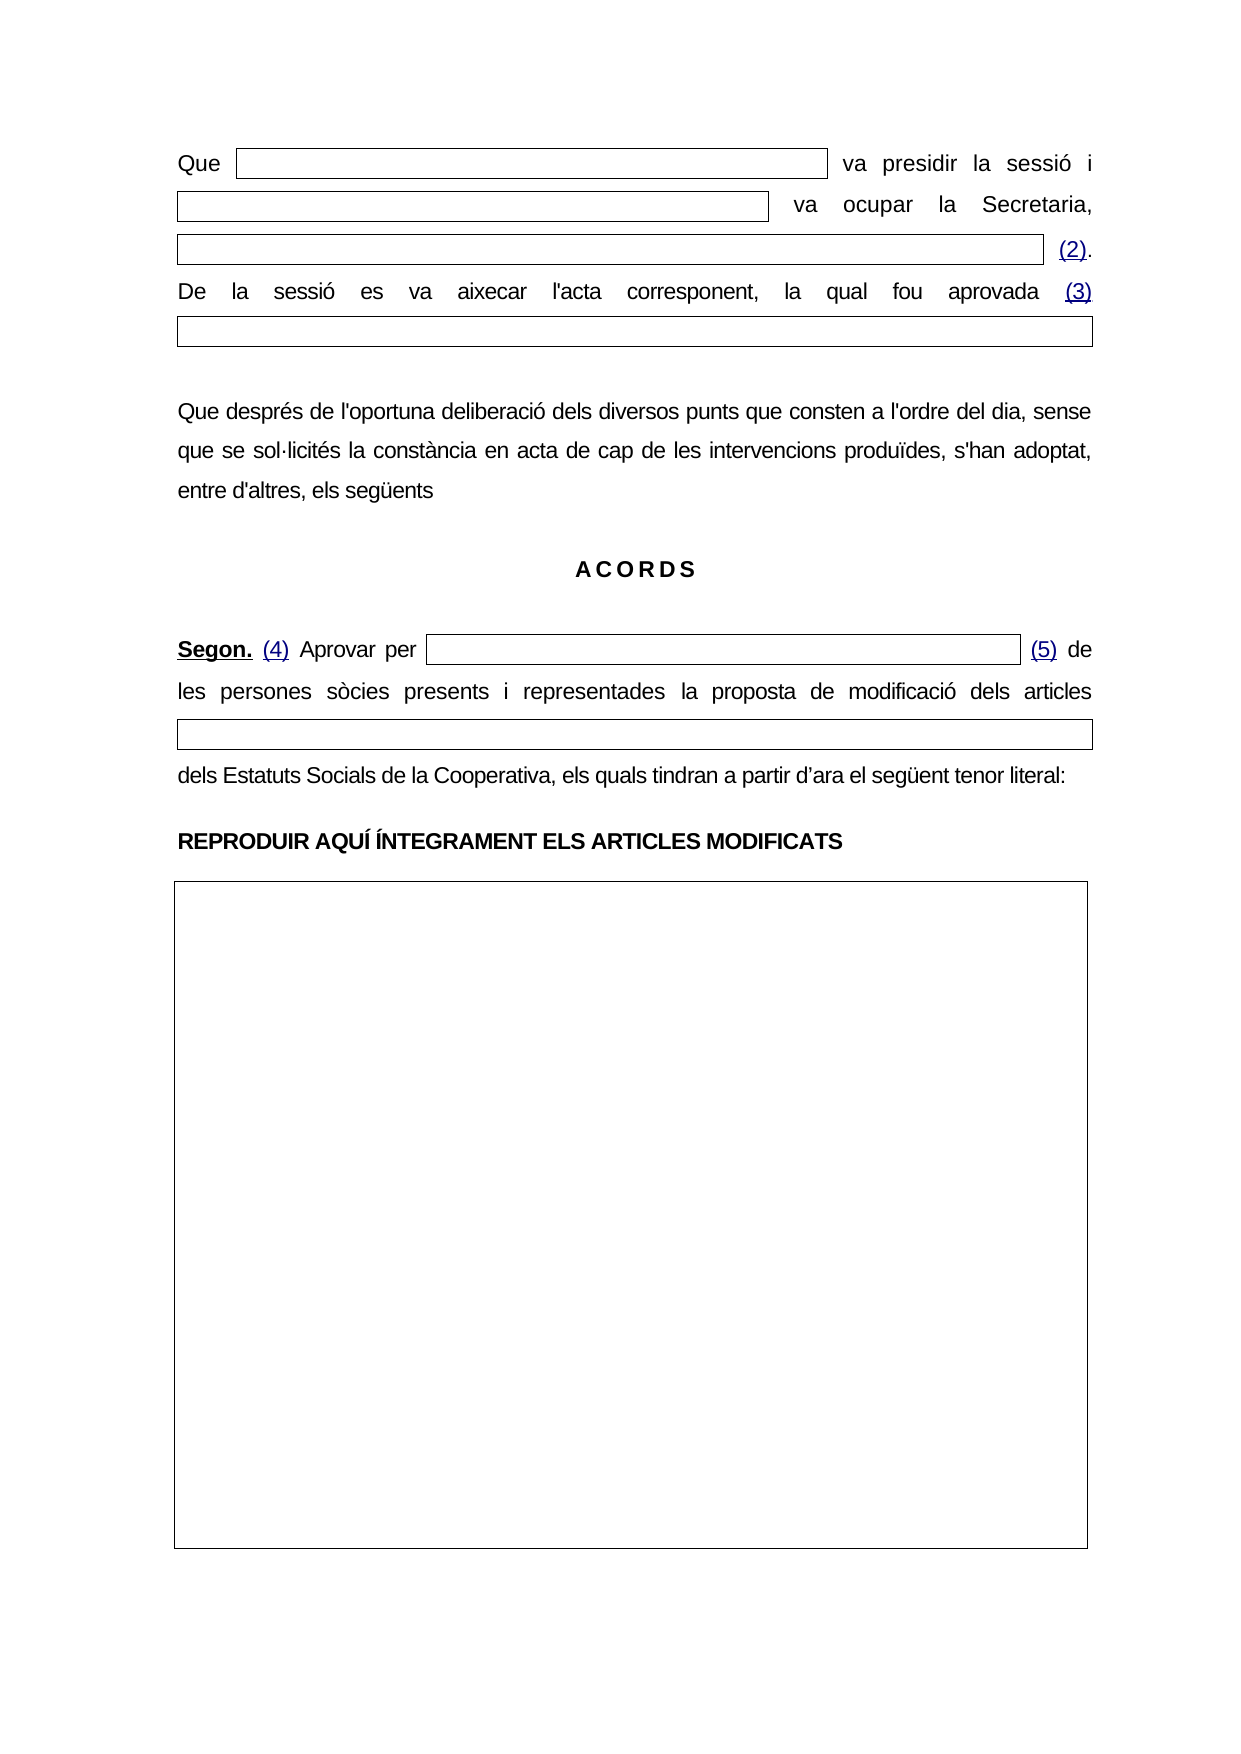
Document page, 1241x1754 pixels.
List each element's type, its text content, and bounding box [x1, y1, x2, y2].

text Que després de l'oportuna deliberació dels diversos punts que consten a l'ordre del dia, sense que se sol·licités la constància en acta de cap de les intervencions produïdes, s'han adoptat, entre d'altres, els següents [177, 398, 1092, 503]
text REPRODUIR AQUÍ ÍNTEGRAMENT ELS ARTICLES MODIFICATS [177, 828, 1092, 854]
text ACORDS [177, 556, 1092, 582]
text dels Estatuts Socials de la Cooperativa, els quals tindran a partir d’ara el següent tenor literal: [177, 750, 1092, 789]
text Que va presidir la sessió i va ocupar la Secretaria, (2). De la sessió es va aixecar l'acta corresponent, la qual fou aprovada (3) [177, 148, 1092, 316]
text Segon. (4) Aprovar per (5) de les persones sòcies presents i representades la proposta de modificació dels articles [177, 634, 1092, 719]
